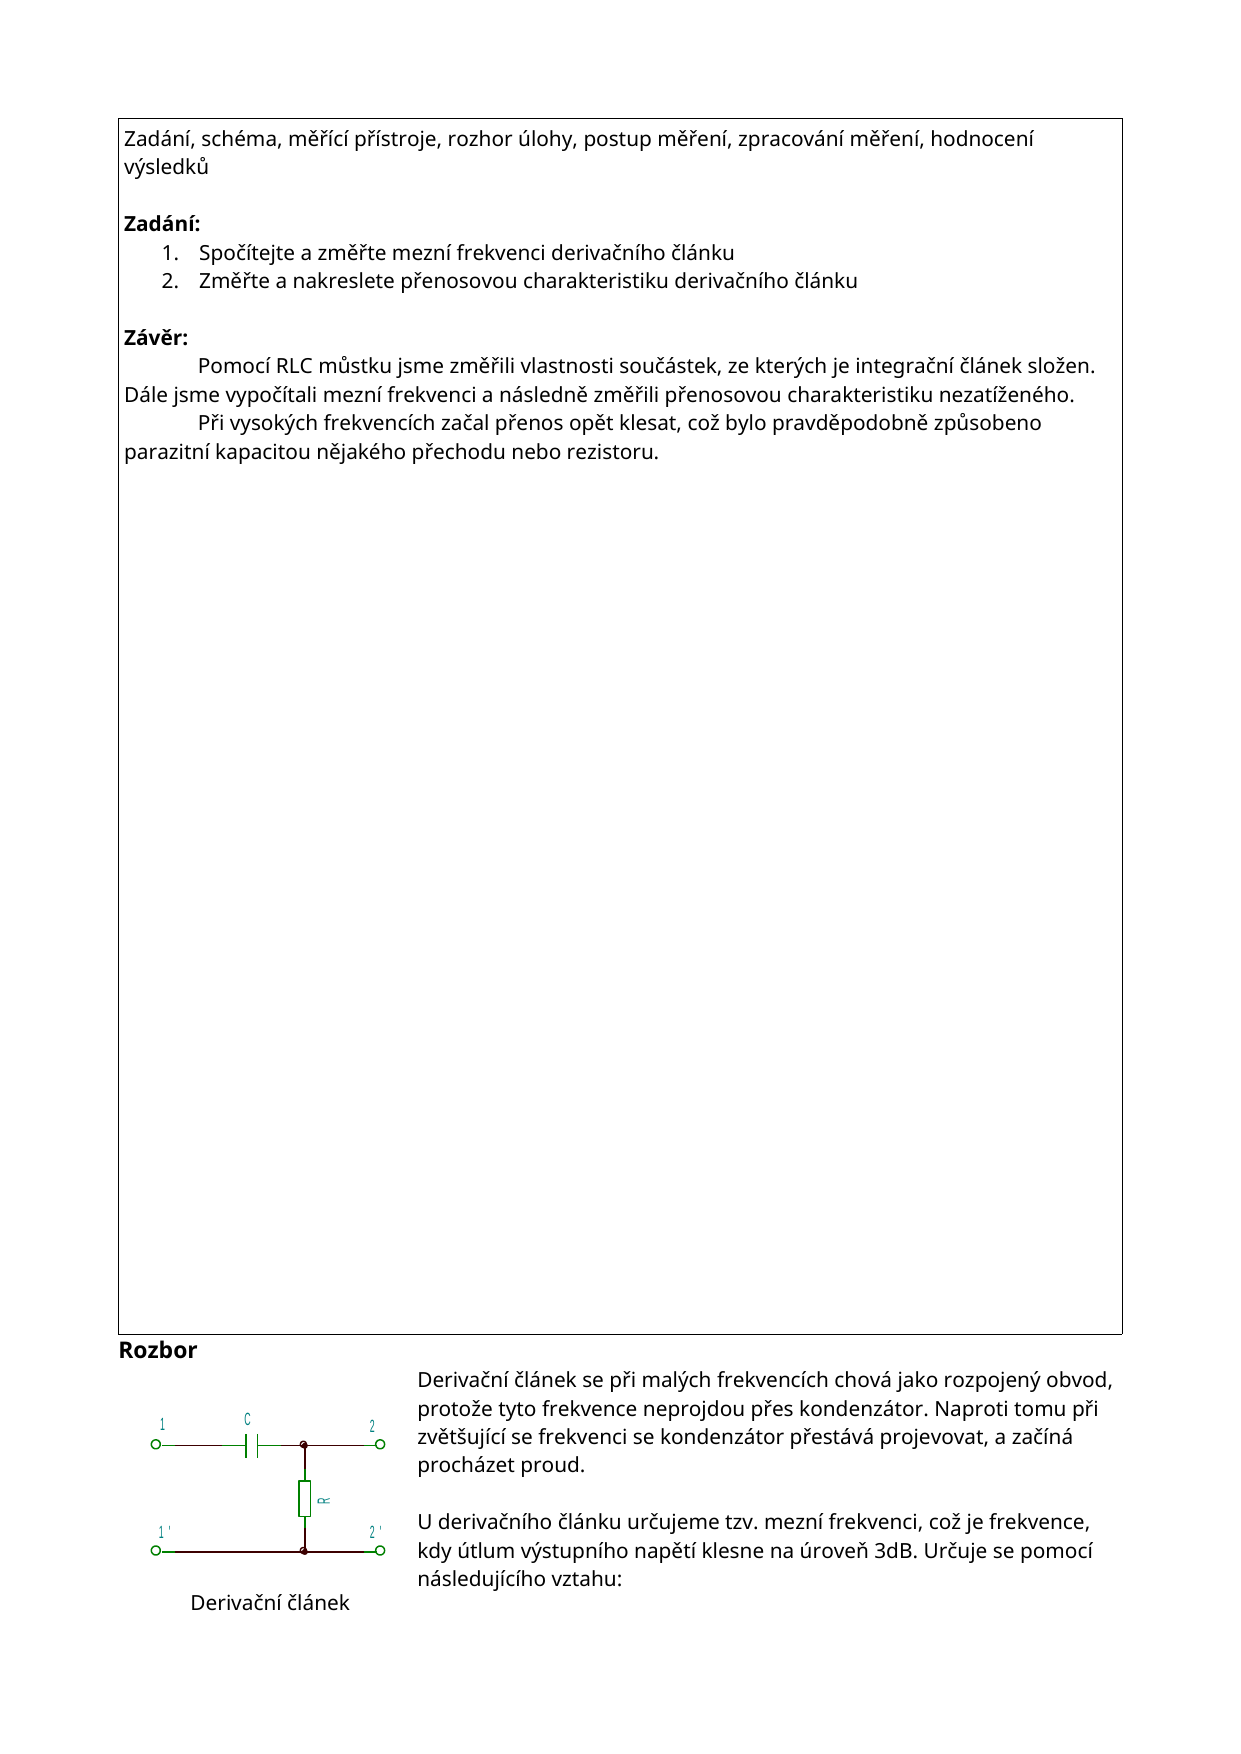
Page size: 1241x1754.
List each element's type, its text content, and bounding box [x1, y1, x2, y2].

text Derivační článek se při malých frekvencích chová jako rozpojený obvod, protože tyto frekvence neprojdou přes kondenzátor. Naproti tomu při zvětšující se frekvenci se kondenzátor přestává projevovat, a začíná procházet proud. [118, 1365, 1122, 1479]
text Rozbor [118, 1335, 1122, 1365]
table_cell Zadání, schéma, měřící přístroje, rozhor úlohy, postup měření, zpracování měření, hodnocení výsledků Zadání: Spočítejte a změřte mezní frekvenci derivačního článku Změřte a nakreslete přenosovou charakteristiku derivačního článku Závěr: Pomocí RLC můstku jsme změřili vlastnosti součástek, ze kterých je integrační článek složen. Dále jsme vypočítali mezní frekvenci a následně změřili přenosovou charakteristiku nezatíženého. Při vysokých frekvencích začal přenos opět klesat, což bylo pravděpodobně způsobeno parazitní kapacitou nějakého přechodu nebo rezistoru. [119, 119, 1122, 1334]
text U derivačního článku určujeme tzv. mezní frekvenci, což je frekvence, kdy útlum výstupního napětí klesne na úroveň 3dB. Určuje se pomocí následujícího vztahu: [417, 1507, 1122, 1593]
text Derivační článek [123, 1379, 417, 1616]
